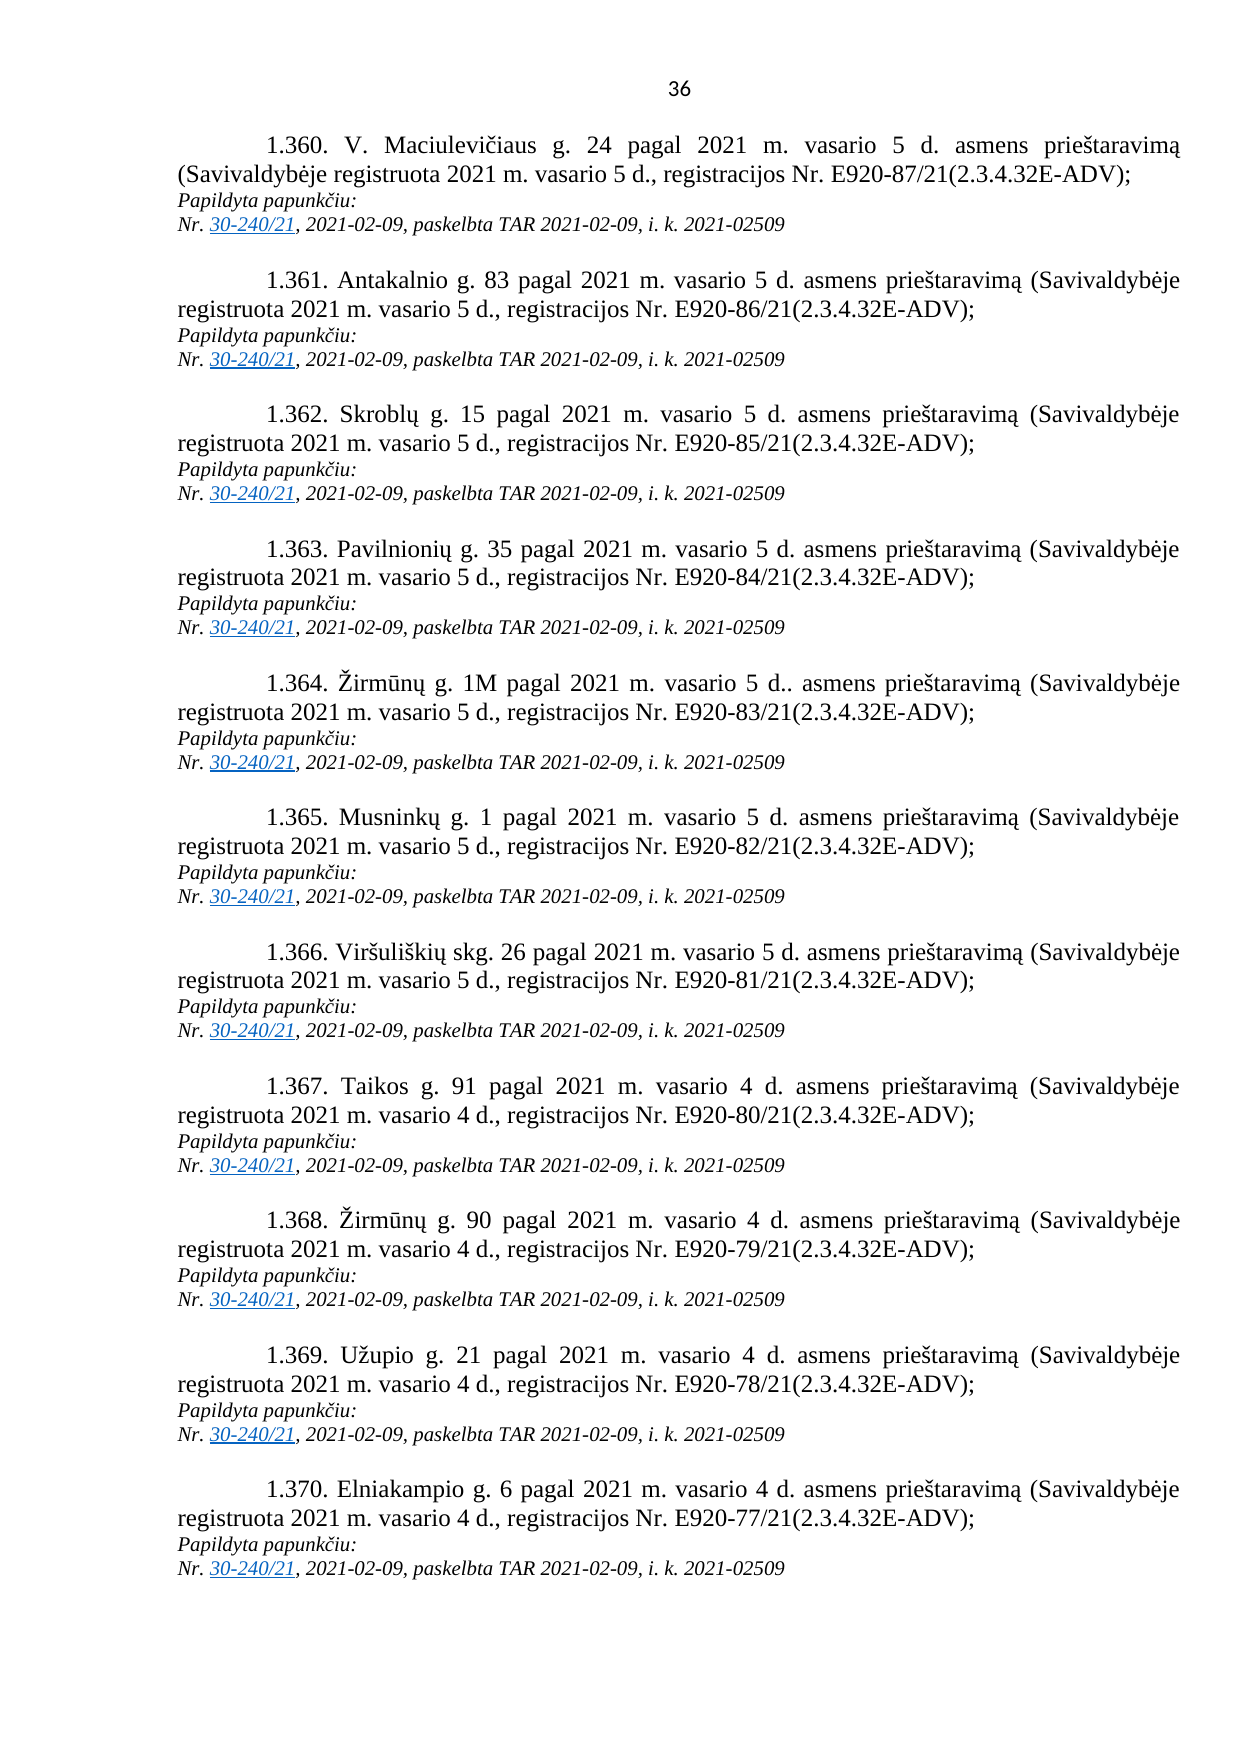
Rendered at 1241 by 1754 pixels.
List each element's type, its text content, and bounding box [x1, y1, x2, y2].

text 1.369. Užupio g. 21 pagal 2021 m. vasario 4 d. asmens prieštaravimą (Savivaldybėje registruota 2021 m. vasario 4 d., registracijos Nr. E920-78/21(2.3.4.32E-ADV); [177, 1340, 1181, 1397]
text Papildyta papunkčiu: [177, 188, 1181, 212]
text Nr. 30-240/21, 2021-02-09, paskelbta TAR 2021-02-09, i. k. 2021-02509 [177, 750, 1181, 774]
text Nr. 30-240/21, 2021-02-09, paskelbta TAR 2021-02-09, i. k. 2021-02509 [177, 1422, 1181, 1446]
text Nr. 30-240/21, 2021-02-09, paskelbta TAR 2021-02-09, i. k. 2021-02509 [177, 1287, 1181, 1311]
text Papildyta papunkčiu: [177, 1532, 1181, 1556]
text Nr. 30-240/21, 2021-02-09, paskelbta TAR 2021-02-09, i. k. 2021-02509 [177, 481, 1181, 505]
text 1.362. Skroblų g. 15 pagal 2021 m. vasario 5 d. asmens prieštaravimą (Savivaldybėje registruota 2021 m. vasario 5 d., registracijos Nr. E920-85/21(2.3.4.32E-ADV); [177, 399, 1181, 457]
text Papildyta papunkčiu: [177, 1263, 1181, 1287]
text 1.368. Žirmūnų g. 90 pagal 2021 m. vasario 4 d. asmens prieštaravimą (Savivaldybėje registruota 2021 m. vasario 4 d., registracijos Nr. E920-79/21(2.3.4.32E-ADV); [177, 1206, 1181, 1263]
text Papildyta papunkčiu: [177, 860, 1181, 884]
text Papildyta papunkčiu: [177, 457, 1181, 481]
text Nr. 30-240/21, 2021-02-09, paskelbta TAR 2021-02-09, i. k. 2021-02509 [177, 1153, 1181, 1177]
text 1.361. Antakalnio g. 83 pagal 2021 m. vasario 5 d. asmens prieštaravimą (Savivaldybėje registruota 2021 m. vasario 5 d., registracijos Nr. E920-86/21(2.3.4.32E-ADV); [177, 265, 1181, 322]
text 1.366. Viršuliškių skg. 26 pagal 2021 m. vasario 5 d. asmens prieštaravimą (Savivaldybėje registruota 2021 m. vasario 5 d., registracijos Nr. E920-81/21(2.3.4.32E-ADV); [177, 937, 1181, 994]
text Nr. 30-240/21, 2021-02-09, paskelbta TAR 2021-02-09, i. k. 2021-02509 [177, 615, 1181, 639]
text Papildyta papunkčiu: [177, 1129, 1181, 1153]
text Nr. 30-240/21, 2021-02-09, paskelbta TAR 2021-02-09, i. k. 2021-02509 [177, 884, 1181, 908]
text Papildyta papunkčiu: [177, 994, 1181, 1018]
text Nr. 30-240/21, 2021-02-09, paskelbta TAR 2021-02-09, i. k. 2021-02509 [177, 1556, 1181, 1580]
text 1.370. Elniakampio g. 6 pagal 2021 m. vasario 4 d. asmens prieštaravimą (Savivaldybėje registruota 2021 m. vasario 4 d., registracijos Nr. E920-77/21(2.3.4.32E-ADV); [177, 1474, 1181, 1532]
text Nr. 30-240/21, 2021-02-09, paskelbta TAR 2021-02-09, i. k. 2021-02509 [177, 347, 1181, 371]
text Papildyta papunkčiu: [177, 591, 1181, 615]
text 1.365. Musninkų g. 1 pagal 2021 m. vasario 5 d. asmens prieštaravimą (Savivaldybėje registruota 2021 m. vasario 5 d., registracijos Nr. E920-82/21(2.3.4.32E-ADV); [177, 802, 1181, 860]
text Papildyta papunkčiu: [177, 726, 1181, 750]
text 1.367. Taikos g. 91 pagal 2021 m. vasario 4 d. asmens prieštaravimą (Savivaldybėje registruota 2021 m. vasario 4 d., registracijos Nr. E920-80/21(2.3.4.32E-ADV); [177, 1071, 1181, 1129]
text Nr. 30-240/21, 2021-02-09, paskelbta TAR 2021-02-09, i. k. 2021-02509 [177, 1018, 1181, 1042]
text 1.363. Pavilnionių g. 35 pagal 2021 m. vasario 5 d. asmens prieštaravimą (Savivaldybėje registruota 2021 m. vasario 5 d., registracijos Nr. E920-84/21(2.3.4.32E-ADV); [177, 534, 1181, 591]
text 1.360. V. Maciulevičiaus g. 24 pagal 2021 m. vasario 5 d. asmens prieštaravimą (Savivaldybėje registruota 2021 m. vasario 5 d., registracijos Nr. E920-87/21(2.3.4.32E-ADV); [177, 131, 1181, 188]
text 1.364. Žirmūnų g. 1M pagal 2021 m. vasario 5 d.. asmens prieštaravimą (Savivaldybėje registruota 2021 m. vasario 5 d., registracijos Nr. E920-83/21(2.3.4.32E-ADV); [177, 668, 1181, 726]
text Nr. 30-240/21, 2021-02-09, paskelbta TAR 2021-02-09, i. k. 2021-02509 [177, 212, 1181, 236]
text Papildyta papunkčiu: [177, 1397, 1181, 1422]
text Papildyta papunkčiu: [177, 322, 1181, 347]
